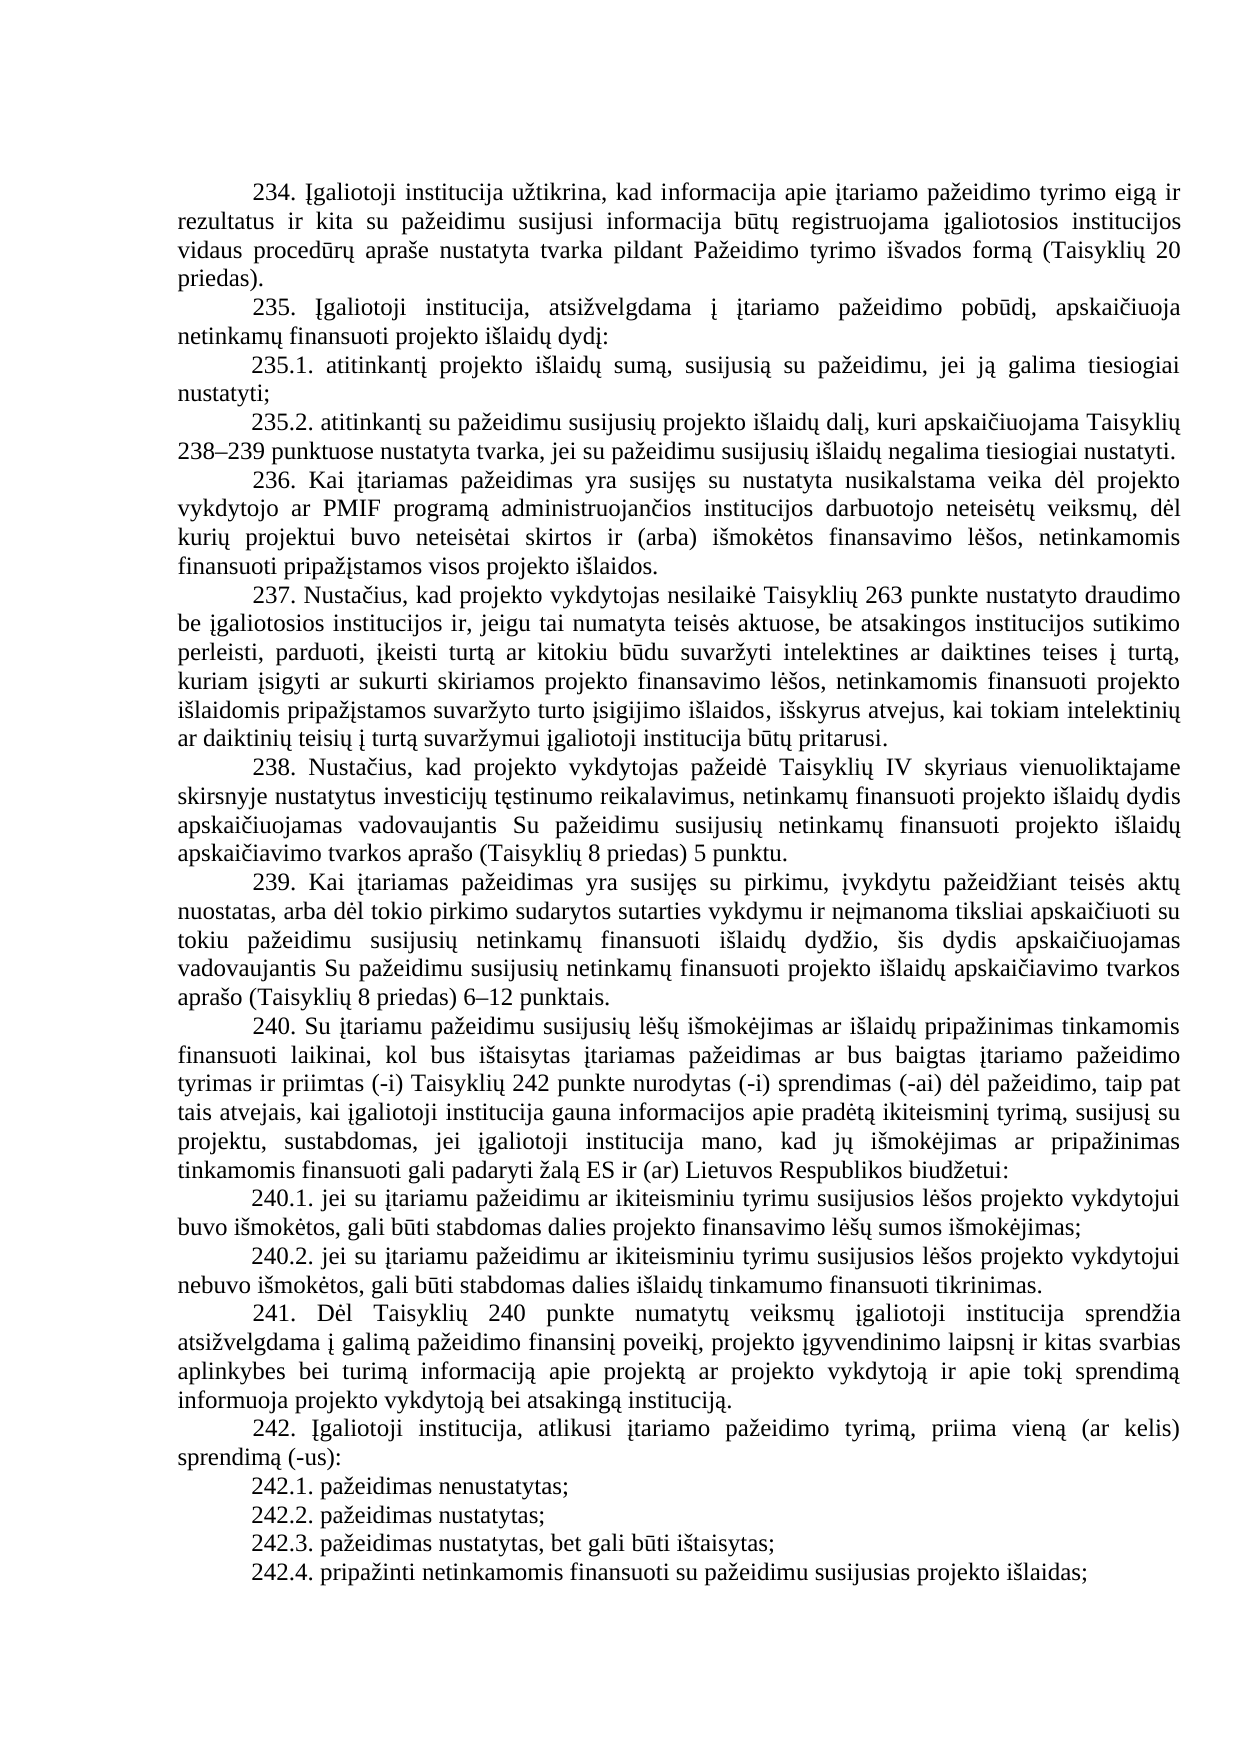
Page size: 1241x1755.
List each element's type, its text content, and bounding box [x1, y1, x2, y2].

text 242. Įgaliotoji institucija, atlikusi įtariamo pažeidimo tyrimą, priima vieną (ar kelis) sprendimą (-us): [177, 1413, 1181, 1471]
text 235.2. atitinkantį su pažeidimu susijusių projekto išlaidų dalį, kuri apskaičiuojama Taisyklių 238–239 punktuose nustatyta tvarka, jei su pažeidimu susijusių išlaidų negalima tiesiogiai nustatyti. [177, 407, 1181, 465]
text 234. Įgaliotoji institucija užtikrina, kad informacija apie įtariamo pažeidimo tyrimo eigą ir rezultatus ir kita su pažeidimu susijusi informacija būtų registruojama įgaliotosios institucijos vidaus procedūrų apraše nustatyta tvarka pildant Pažeidimo tyrimo išvados formą (Taisyklių 20 priedas). [177, 177, 1181, 292]
text 242.4. pripažinti netinkamomis finansuoti su pažeidimu susijusias projekto išlaidas; [177, 1557, 1181, 1586]
text 240.2. jei su įtariamu pažeidimu ar ikiteisminiu tyrimu susijusios lėšos projekto vykdytojui nebuvo išmokėtos, gali būti stabdomas dalies išlaidų tinkamumo finansuoti tikrinimas. [177, 1241, 1181, 1298]
text 242.1. pažeidimas nenustatytas; [177, 1471, 1181, 1500]
text 240. Su įtariamu pažeidimu susijusių lėšų išmokėjimas ar išlaidų pripažinimas tinkamomis finansuoti laikinai, kol bus ištaisytas įtariamas pažeidimas ar bus baigtas įtariamo pažeidimo tyrimas ir priimtas (-i) Taisyklių 242 punkte nurodytas (-i) sprendimas (-ai) dėl pažeidimo, taip pat tais atvejais, kai įgaliotoji institucija gauna informacijos apie pradėtą ikiteisminį tyrimą, susijusį su projektu, sustabdomas, jei įgaliotoji institucija mano, kad jų išmokėjimas ar pripažinimas tinkamomis finansuoti gali padaryti žalą ES ir (ar) Lietuvos Respublikos biudžetui: [177, 1011, 1181, 1183]
text 235.1. atitinkantį projekto išlaidų sumą, susijusią su pažeidimu, jei ją galima tiesiogiai nustatyti; [177, 350, 1181, 407]
text 242.3. pažeidimas nustatytas, bet gali būti ištaisytas; [177, 1528, 1181, 1557]
text 241. Dėl Taisyklių 240 punkte numatytų veiksmų įgaliotoji institucija sprendžia atsižvelgdama į galimą pažeidimo finansinį poveikį, projekto įgyvendinimo laipsnį ir kitas svarbias aplinkybes bei turimą informaciją apie projektą ar projekto vykdytoją ir apie tokį sprendimą informuoja projekto vykdytoją bei atsakingą instituciją. [177, 1298, 1181, 1413]
text 239. Kai įtariamas pažeidimas yra susijęs su pirkimu, įvykdytu pažeidžiant teisės aktų nuostatas, arba dėl tokio pirkimo sudarytos sutarties vykdymu ir neįmanoma tiksliai apskaičiuoti su tokiu pažeidimu susijusių netinkamų finansuoti išlaidų dydžio, šis dydis apskaičiuojamas vadovaujantis Su pažeidimu susijusių netinkamų finansuoti projekto išlaidų apskaičiavimo tvarkos aprašo (Taisyklių 8 priedas) 6–12 punktais. [177, 867, 1181, 1011]
text 235. Įgaliotoji institucija, atsižvelgdama į įtariamo pažeidimo pobūdį, apskaičiuoja netinkamų finansuoti projekto išlaidų dydį: [177, 292, 1181, 350]
text 236. Kai įtariamas pažeidimas yra susijęs su nustatyta nusikalstama veika dėl projekto vykdytojo ar PMIF programą administruojančios institucijos darbuotojo neteisėtų veiksmų, dėl kurių projektui buvo neteisėtai skirtos ir (arba) išmokėtos finansavimo lėšos, netinkamomis finansuoti pripažįstamos visos projekto išlaidos. [177, 465, 1181, 580]
text 242.2. pažeidimas nustatytas; [177, 1500, 1181, 1528]
text 237. Nustačius, kad projekto vykdytojas nesilaikė Taisyklių 263 punkte nustatyto draudimo be įgaliotosios institucijos ir, jeigu tai numatyta teisės aktuose, be atsakingos institucijos sutikimo perleisti, parduoti, įkeisti turtą ar kitokiu būdu suvaržyti intelektines ar daiktines teises į turtą, kuriam įsigyti ar sukurti skiriamos projekto finansavimo lėšos, netinkamomis finansuoti projekto išlaidomis pripažįstamos suvaržyto turto įsigijimo išlaidos, išskyrus atvejus, kai tokiam intelektinių ar daiktinių teisių į turtą suvaržymui įgaliotoji institucija būtų pritarusi. [177, 580, 1181, 752]
text 238. Nustačius, kad projekto vykdytojas pažeidė Taisyklių IV skyriaus vienuoliktajame skirsnyje nustatytus investicijų tęstinumo reikalavimus, netinkamų finansuoti projekto išlaidų dydis apskaičiuojamas vadovaujantis Su pažeidimu susijusių netinkamų finansuoti projekto išlaidų apskaičiavimo tvarkos aprašo (Taisyklių 8 priedas) 5 punktu. [177, 752, 1181, 867]
text 240.1. jei su įtariamu pažeidimu ar ikiteisminiu tyrimu susijusios lėšos projekto vykdytojui buvo išmokėtos, gali būti stabdomas dalies projekto finansavimo lėšų sumos išmokėjimas; [177, 1183, 1181, 1241]
